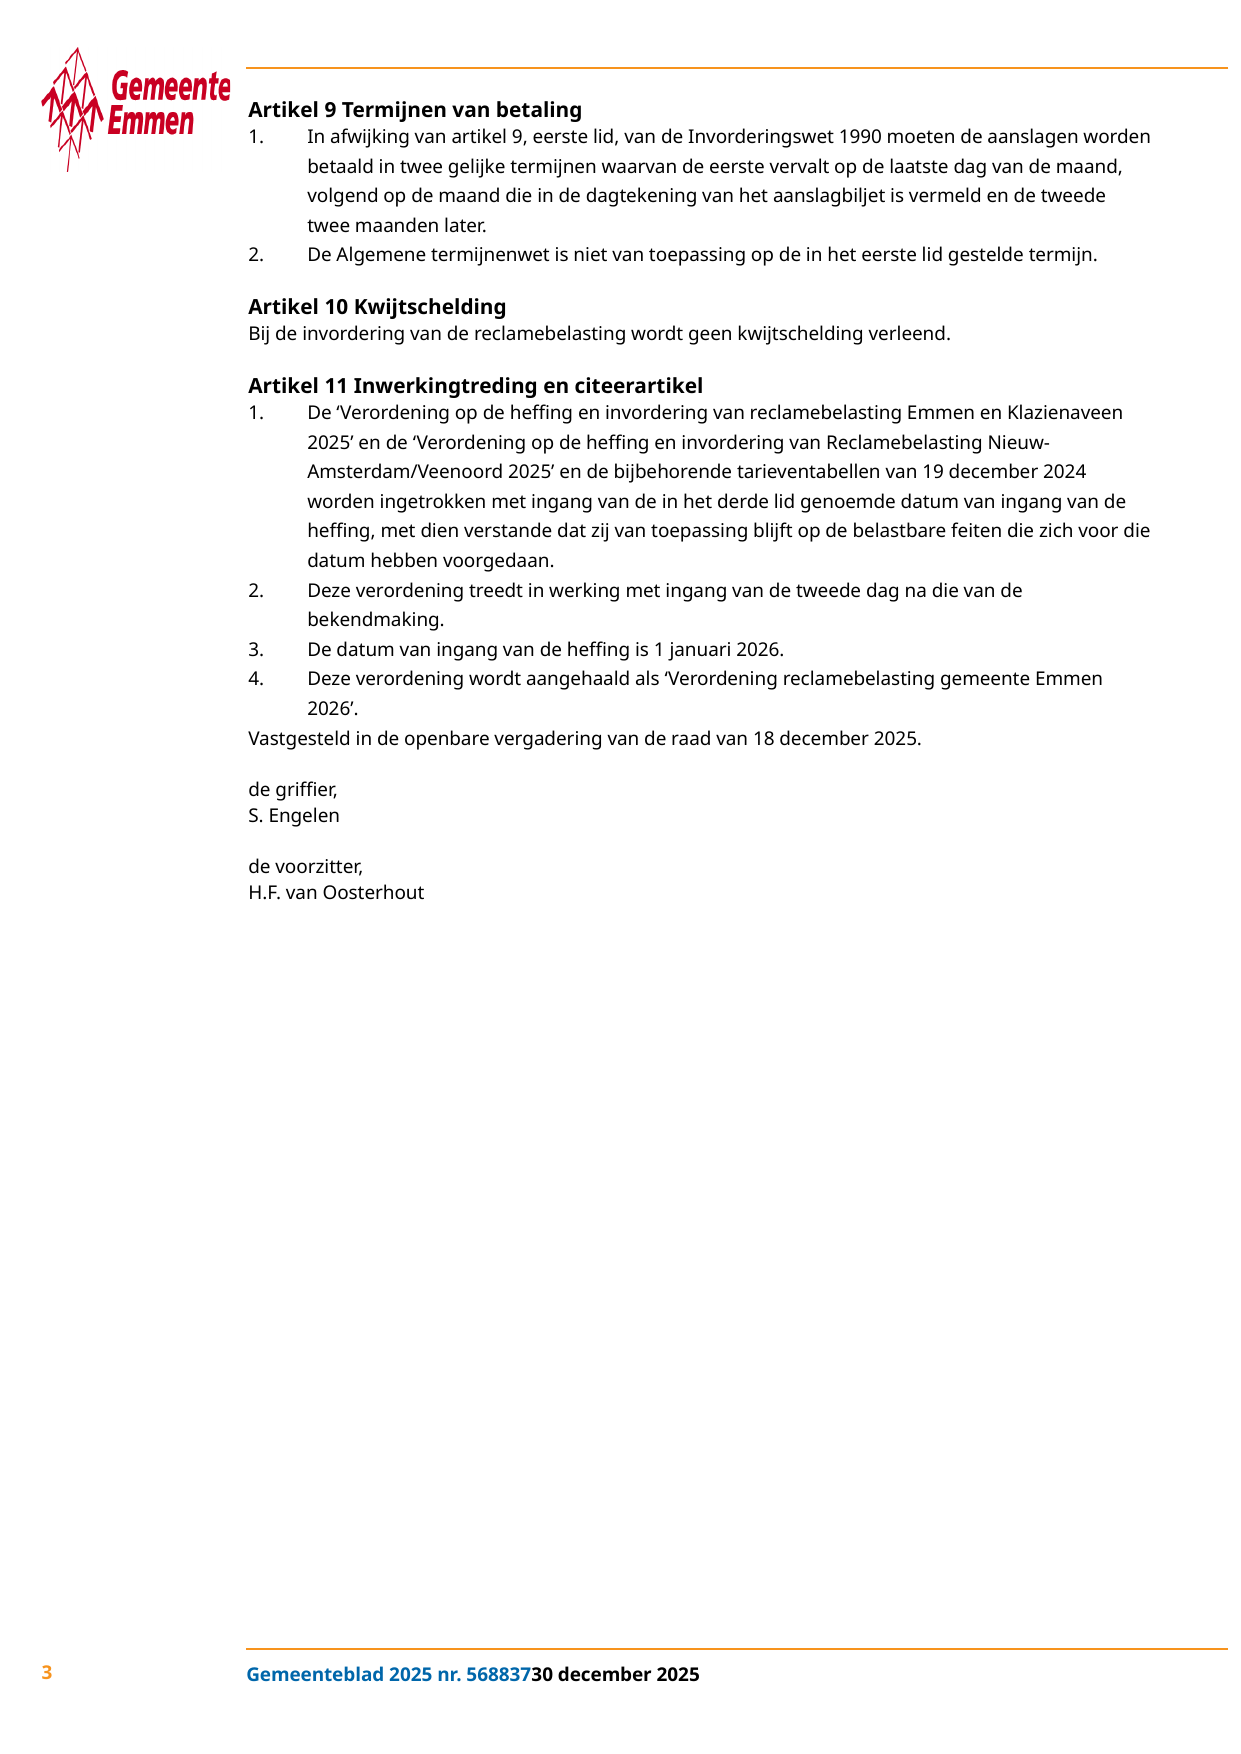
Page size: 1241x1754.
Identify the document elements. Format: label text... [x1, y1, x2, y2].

text S. Engelen [248, 802, 1152, 828]
text Vastgesteld in de openbare vergadering van de raad van 18 december 2025. [248, 725, 1152, 750]
list De ‘Verordening op de heffing en invordering van reclamebelasting Emmen en Klazienaveen 2025’ en de ‘Verordening op de heffing en invordering van Reclamebelasting Nieuw-Amsterdam/Veenoord 2025’ en de bijbehorende tarieventabellen van 19 december 2024 worden ingetrokken met ingang van de in het derde lid genoemde datum van ingang van de heffing, met dien verstande dat zij van toepassing blijft op de belastbare feiten die zich voor die datum hebben voorgedaan. [248, 399, 1152, 573]
list De datum van ingang van de heffing is 1 januari 2026. [248, 636, 1152, 662]
text Bij de invordering van de reclamebelasting wordt geen kwijtschelding verleend. [248, 320, 1152, 346]
list Deze verordening wordt aangehaald als ‘Verordening reclamebelasting gemeente Emmen 2026’. [248, 666, 1152, 721]
text de voorzitter, [248, 853, 1152, 879]
text de griffier, [248, 776, 1152, 802]
text Artikel 9 Termijnen van betaling [248, 95, 1152, 123]
picture [41, 47, 231, 172]
list De Algemene termijnenwet is niet van toepassing op de in het eerste lid gestelde termijn. [248, 242, 1152, 267]
list In afwijking van artikel 9, eerste lid, van de Invorderingswet 1990 moeten de aanslagen worden betaald in twee gelijke termijnen waarvan de eerste vervalt op de laatste dag van de maand, volgend op de maand die in de dagtekening van het aanslagbiljet is vermeld en de tweede twee maanden later. [248, 123, 1152, 238]
text Artikel 10 Kwijtschelding [248, 292, 1152, 320]
list Deze verordening treedt in werking met ingang van de tweede dag na die van de bekendmaking. [248, 577, 1152, 632]
text H.F. van Oosterhout [248, 879, 1152, 905]
text Artikel 11 Inwerkingtreding en citeerartikel [248, 371, 1152, 399]
